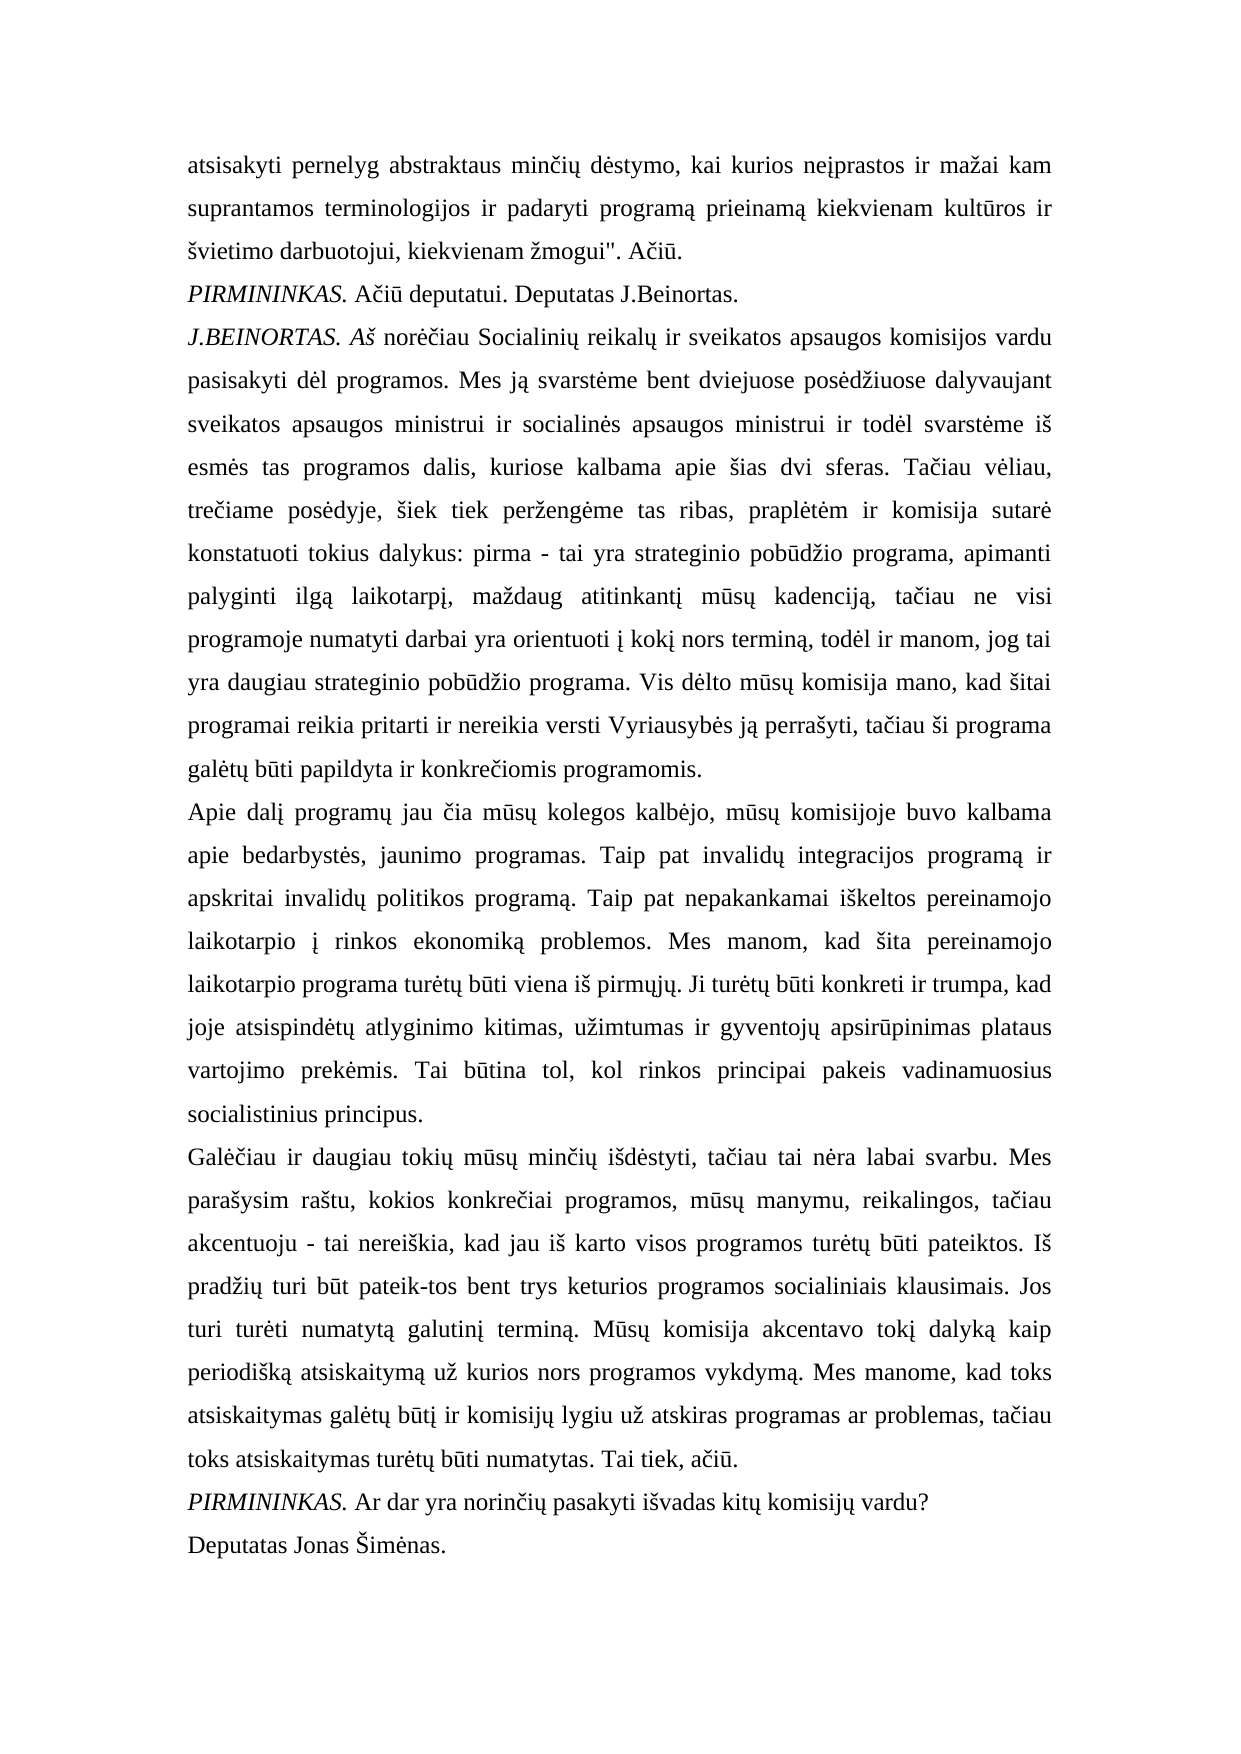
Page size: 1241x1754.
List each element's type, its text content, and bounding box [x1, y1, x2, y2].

text J.BEINORTAS. Aš norėčiau Socialinių reikalų ir sveikatos apsaugos komisijos vardu pasisakyti dėl programos. Mes ją svarstėme bent dviejuose posėdžiuose dalyvaujant sveikatos apsaugos ministrui ir socialinės apsaugos ministrui ir todėl svarstėme iš esmės tas programos dalis, kuriose kalbama apie šias dvi sferas. Tačiau vėliau, trečiame posėdyje, šiek tiek peržengėme tas ribas, praplėtėm ir komisija sutarė konstatuoti tokius dalykus: pirma - tai yra strateginio pobūdžio programa, apimanti palyginti ilgą laikotarpį, maždaug atitinkantį mūsų kadenciją, tačiau ne visi programoje numatyti darbai yra orientuoti į kokį nors terminą, todėl ir manom, jog tai yra daugiau strateginio pobūdžio programa. Vis dėlto mūsų komisija mano, kad šitai programai reikia pritarti ir nereikia versti Vyriausybės ją perrašyti, tačiau ši programa galėtų būti papildyta ir konkrečiomis programomis. [187, 322, 1053, 782]
text Deputatas Jonas Šimėnas. [187, 1530, 1053, 1559]
text PIRMININKAS. Ačiū deputatui. Deputatas J.Beinortas. [187, 279, 1053, 308]
text Galėčiau ir daugiau tokių mūsų minčių išdėstyti, tačiau tai nėra labai svarbu. Mes parašysim raštu, kokios konkrečiai programos, mūsų manymu, reikalingos, tačiau akcentuoju - tai nereiškia, kad jau iš karto visos programos turėtų būti pateiktos. Iš pradžių turi būt pateik-tos bent trys keturios programos socialiniais klausimais. Jos turi turėti numatytą galutinį terminą. Mūsų komisija akcentavo tokį dalyką kaip periodišką atsiskaitymą už kurios nors programos vykdymą. Mes manome, kad toks atsiskaitymas galėtų būtį ir komisijų lygiu už atskiras programas ar problemas, tačiau toks atsiskaitymas turėtų būti numatytas. Tai tiek, ačiū. [187, 1142, 1053, 1472]
text Apie dalį programų jau čia mūsų kolegos kalbėjo, mūsų komisijoje buvo kalbama apie bedarbystės, jaunimo programas. Taip pat invalidų integracijos programą ir apskritai invalidų politikos programą. Taip pat nepakankamai iškeltos pereinamojo laikotarpio į rinkos ekonomiką problemos. Mes manom, kad šita pereinamojo laikotarpio programa turėtų būti viena iš pirmųjų. Ji turėtų būti konkreti ir trumpa, kad joje atsispindėtų atlyginimo kitimas, užimtumas ir gyventojų apsirūpinimas plataus vartojimo prekėmis. Tai būtina tol, kol rinkos principai pakeis vadinamuosius socialistinius principus. [187, 797, 1053, 1127]
text atsisakyti pernelyg abstraktaus minčių dėstymo, kai kurios neįprastos ir mažai kam suprantamos terminologijos ir padaryti programą prieinamą kiekvienam kultūros ir švietimo darbuotojui, kiekvienam žmogui". Ačiū. [187, 150, 1053, 265]
text PIRMININKAS. Ar dar yra norinčių pasakyti išvadas kitų komisijų vardu? [187, 1487, 1053, 1516]
